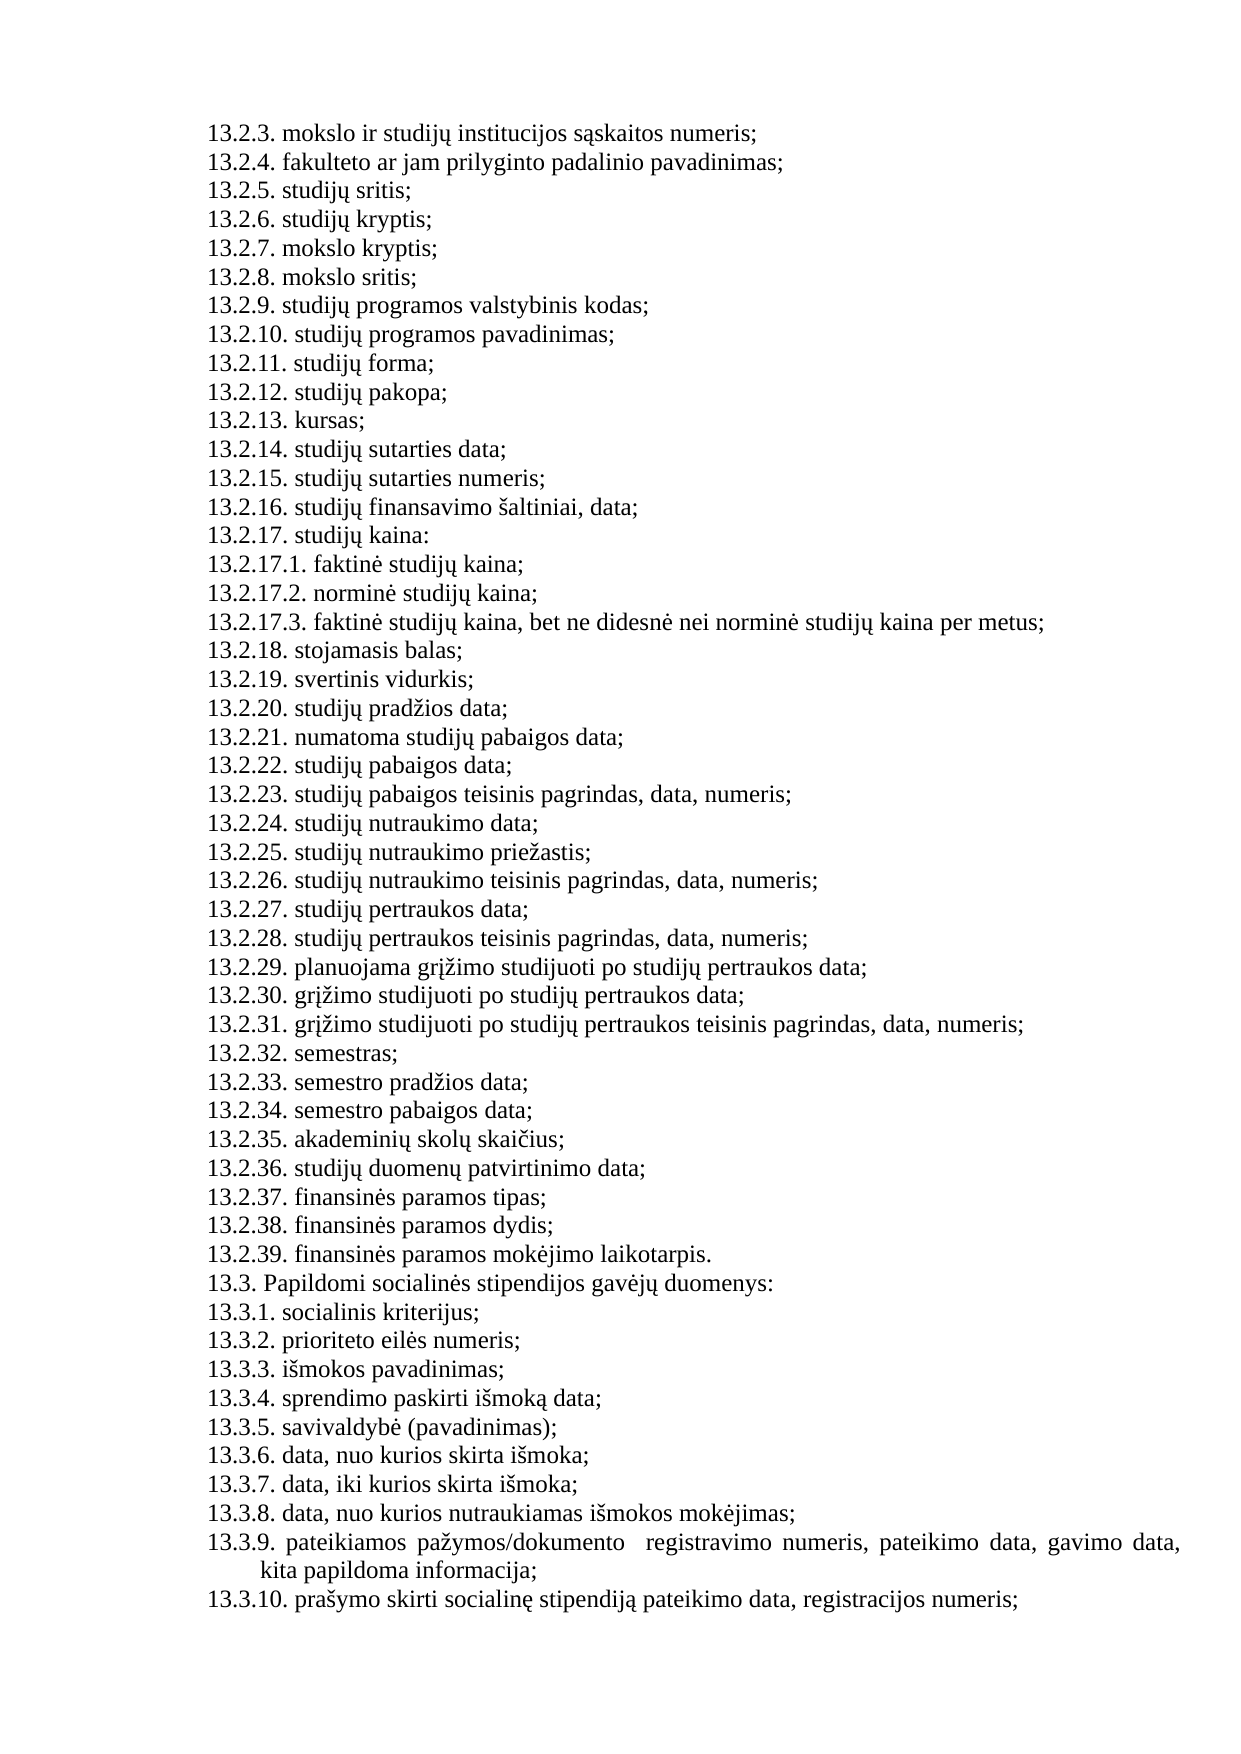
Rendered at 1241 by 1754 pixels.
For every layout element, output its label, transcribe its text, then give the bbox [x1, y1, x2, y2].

text 13.2.15. studijų sutarties numeris; [207, 463, 1181, 492]
text 13.2.18. stojamasis balas; [207, 636, 1181, 664]
text 13.2.28. studijų pertraukos teisinis pagrindas, data, numeris; [207, 923, 1181, 952]
text 13.2.17.3. faktinė studijų kaina, bet ne didesnė nei norminė studijų kaina per metus; [207, 607, 1181, 636]
text 13.3.2. prioriteto eilės numeris; [207, 1326, 1181, 1354]
text 13.2.20. studijų pradžios data; [207, 693, 1181, 722]
text 13.2.12. studijų pakopa; [207, 377, 1181, 406]
text 13.3.7. data, iki kurios skirta išmoka; [207, 1469, 1181, 1498]
text 13.2.30. grįžimo studijuoti po studijų pertraukos data; [207, 981, 1181, 1009]
text 13.3.5. savivaldybė (pavadinimas); [207, 1412, 1181, 1441]
text 13.2.35. akademinių skolų skaičius; [207, 1124, 1181, 1153]
text 13.2.3. mokslo ir studijų institucijos sąskaitos numeris; [207, 118, 1181, 147]
text 13.2.10. studijų programos pavadinimas; [207, 319, 1181, 348]
text 13.3.8. data, nuo kurios nutraukiamas išmokos mokėjimas; [207, 1498, 1181, 1527]
text 13.2.16. studijų finansavimo šaltiniai, data; [207, 492, 1181, 521]
text 13.2.11. studijų forma; [207, 348, 1181, 377]
text 13.2.29. planuojama grįžimo studijuoti po studijų pertraukos data; [207, 952, 1181, 981]
text 13.3. Papildomi socialinės stipendijos gavėjų duomenys: [177, 1268, 1181, 1297]
text 13.2.37. finansinės paramos tipas; [207, 1182, 1181, 1211]
text 13.2.14. studijų sutarties data; [207, 434, 1181, 463]
text 13.2.8. mokslo sritis; [207, 262, 1181, 291]
text 13.2.24. studijų nutraukimo data; [207, 808, 1181, 837]
text 13.3.10. prašymo skirti socialinę stipendiją pateikimo data, registracijos numeris; [207, 1584, 1181, 1613]
text 13.2.38. finansinės paramos dydis; [207, 1211, 1181, 1239]
text 13.2.26. studijų nutraukimo teisinis pagrindas, data, numeris; [207, 866, 1181, 894]
text 13.3.4. sprendimo paskirti išmoką data; [207, 1383, 1181, 1412]
text 13.2.17.2. norminė studijų kaina; [207, 578, 1181, 607]
text 13.2.36. studijų duomenų patvirtinimo data; [207, 1153, 1181, 1182]
text 13.2.17.1. faktinė studijų kaina; [207, 549, 1181, 578]
text 13.2.39. finansinės paramos mokėjimo laikotarpis. [207, 1239, 1181, 1268]
text 13.3.6. data, nuo kurios skirta išmoka; [207, 1441, 1181, 1469]
text 13.2.5. studijų sritis; [207, 176, 1181, 204]
text 13.2.7. mokslo kryptis; [207, 233, 1181, 262]
text 13.2.34. semestro pabaigos data; [207, 1096, 1181, 1124]
text 13.2.17. studijų kaina: [207, 521, 1181, 549]
text 13.2.6. studijų kryptis; [207, 204, 1181, 233]
text 13.2.27. studijų pertraukos data; [207, 894, 1181, 923]
text 13.3.1. socialinis kriterijus; [207, 1297, 1181, 1326]
text 13.2.9. studijų programos valstybinis kodas; [207, 291, 1181, 319]
text 13.2.23. studijų pabaigos teisinis pagrindas, data, numeris; [207, 779, 1181, 808]
text 13.2.25. studijų nutraukimo priežastis; [207, 837, 1181, 866]
text 13.3.9. pateikiamos pažymos/dokumento registravimo numeris, pateikimo data, gavimo data, kita papildoma informacija; [207, 1527, 1181, 1584]
text 13.2.22. studijų pabaigos data; [207, 751, 1181, 779]
text 13.2.13. kursas; [207, 406, 1181, 434]
text 13.2.32. semestras; [207, 1038, 1181, 1067]
text 13.2.31. grįžimo studijuoti po studijų pertraukos teisinis pagrindas, data, numeris; [207, 1009, 1181, 1038]
text 13.2.33. semestro pradžios data; [207, 1067, 1181, 1096]
text 13.2.21. numatoma studijų pabaigos data; [207, 722, 1181, 751]
text 13.2.4. fakulteto ar jam prilyginto padalinio pavadinimas; [207, 147, 1181, 176]
text 13.2.19. svertinis vidurkis; [207, 664, 1181, 693]
text 13.3.3. išmokos pavadinimas; [207, 1354, 1181, 1383]
